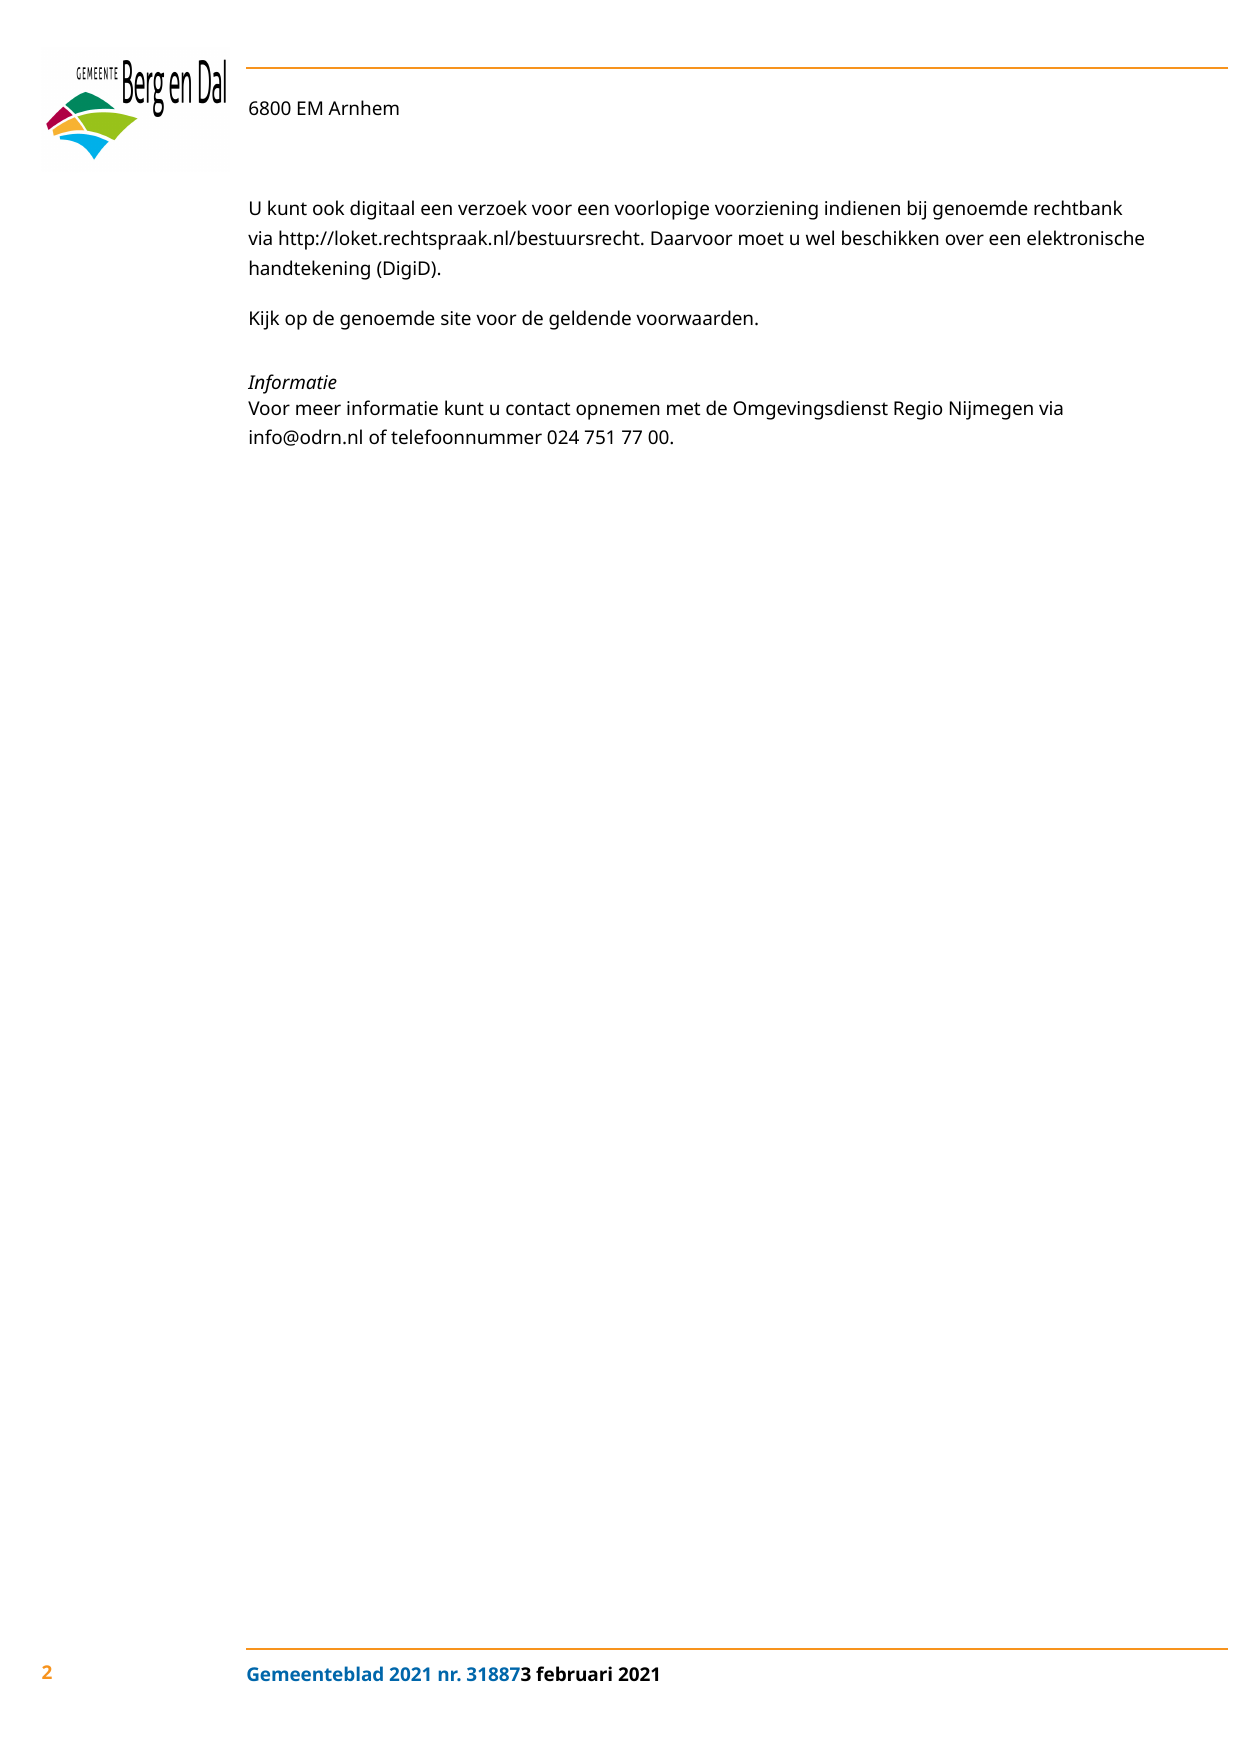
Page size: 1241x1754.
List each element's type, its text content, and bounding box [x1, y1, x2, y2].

text Kijk op de genoemde site voor de geldende voorwaarden. [248, 305, 1152, 331]
text Voor meer informatie kunt u contact opnemen met de Omgevingsdienst Regio Nijmegen via info@odrn.nl of telefoonnummer 024 751 77 00. [248, 395, 1152, 450]
picture [41, 47, 231, 172]
text U kunt ook digitaal een verzoek voor een voorlopige voorziening indienen bij genoemde rechtbank via http://loket.rechtspraak.nl/bestuursrecht. Daarvoor moet u wel beschikken over een elektronische handtekening (DigiD). [248, 196, 1152, 281]
text Informatie [248, 369, 1152, 395]
text 6800 EM Arnhem [248, 95, 1152, 121]
